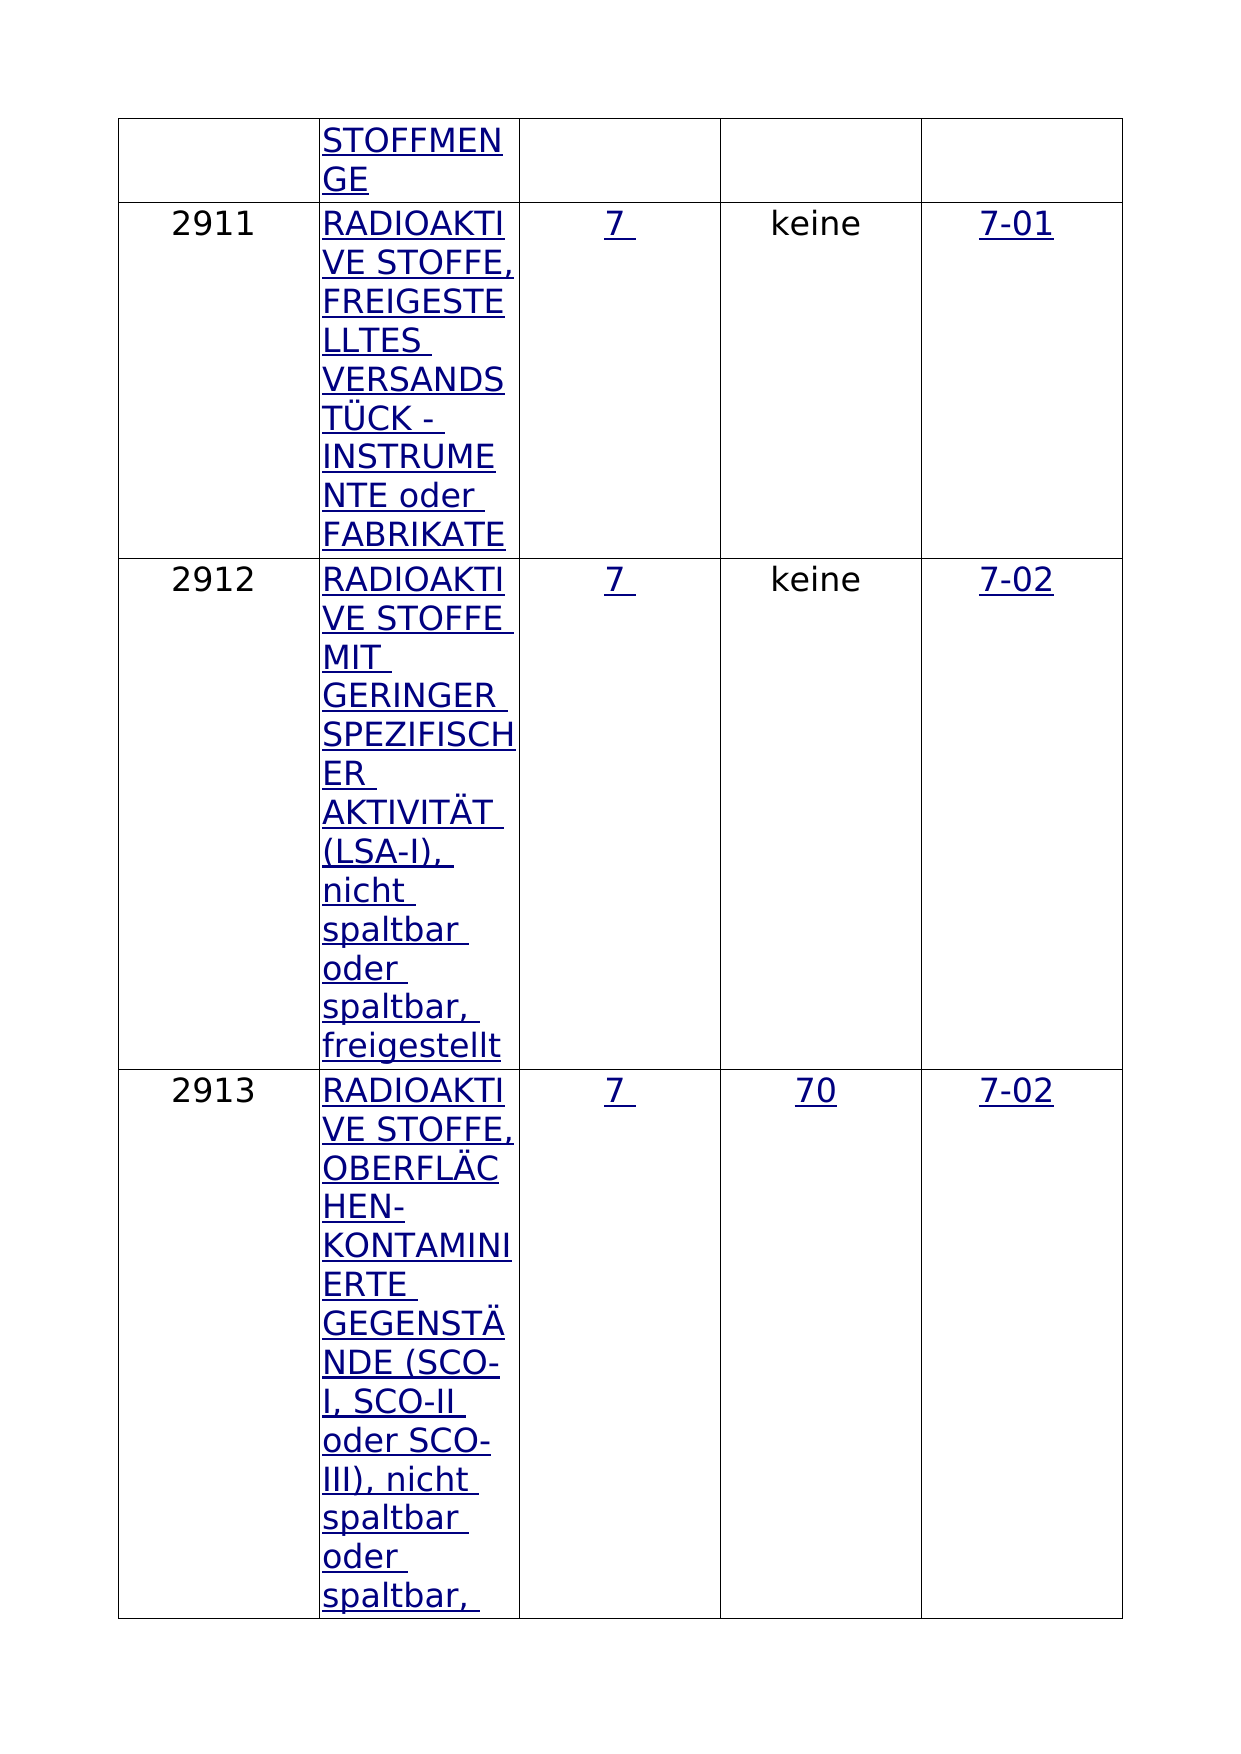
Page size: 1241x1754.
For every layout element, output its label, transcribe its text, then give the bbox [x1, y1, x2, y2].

table_cell keine [721, 559, 921, 1068]
table_cell 7-02 [922, 559, 1122, 1068]
table_cell 70 [721, 1070, 921, 1618]
table_cell RADIOAKTIVE STOFFE, OBERFLÄCHEN-KONTAMINIERTE GEGENSTÄNDE (SCO-I, SCO-II oder SCO-III), nicht spaltbar oder spaltbar, [320, 1070, 519, 1618]
table_cell 7 [520, 1070, 720, 1618]
table_cell RADIOAKTIVE STOFFE MIT GERINGER SPEZIFISCHER AKTIVITÄT (LSA-I), nicht spaltbar oder spaltbar, freigestellt [320, 559, 519, 1068]
table_cell 7-02 [922, 1070, 1122, 1618]
table_cell [119, 119, 319, 202]
table_cell 2913 [119, 1070, 319, 1618]
table_cell keine [721, 203, 921, 557]
table_cell [520, 119, 720, 202]
table_cell 7-01 [922, 203, 1122, 557]
table_cell 7 [520, 203, 720, 557]
table_cell 2912 [119, 559, 319, 1068]
table_cell STOFFMENGE [320, 119, 519, 202]
table_cell [721, 119, 921, 202]
table_cell RADIOAKTIVE STOFFE, FREIGESTELLTES VERSANDSTÜCK - INSTRUMENTE oder FABRIKATE [320, 203, 519, 557]
table_cell 7 [520, 559, 720, 1068]
table_cell [922, 119, 1122, 202]
table_cell 2911 [119, 203, 319, 557]
